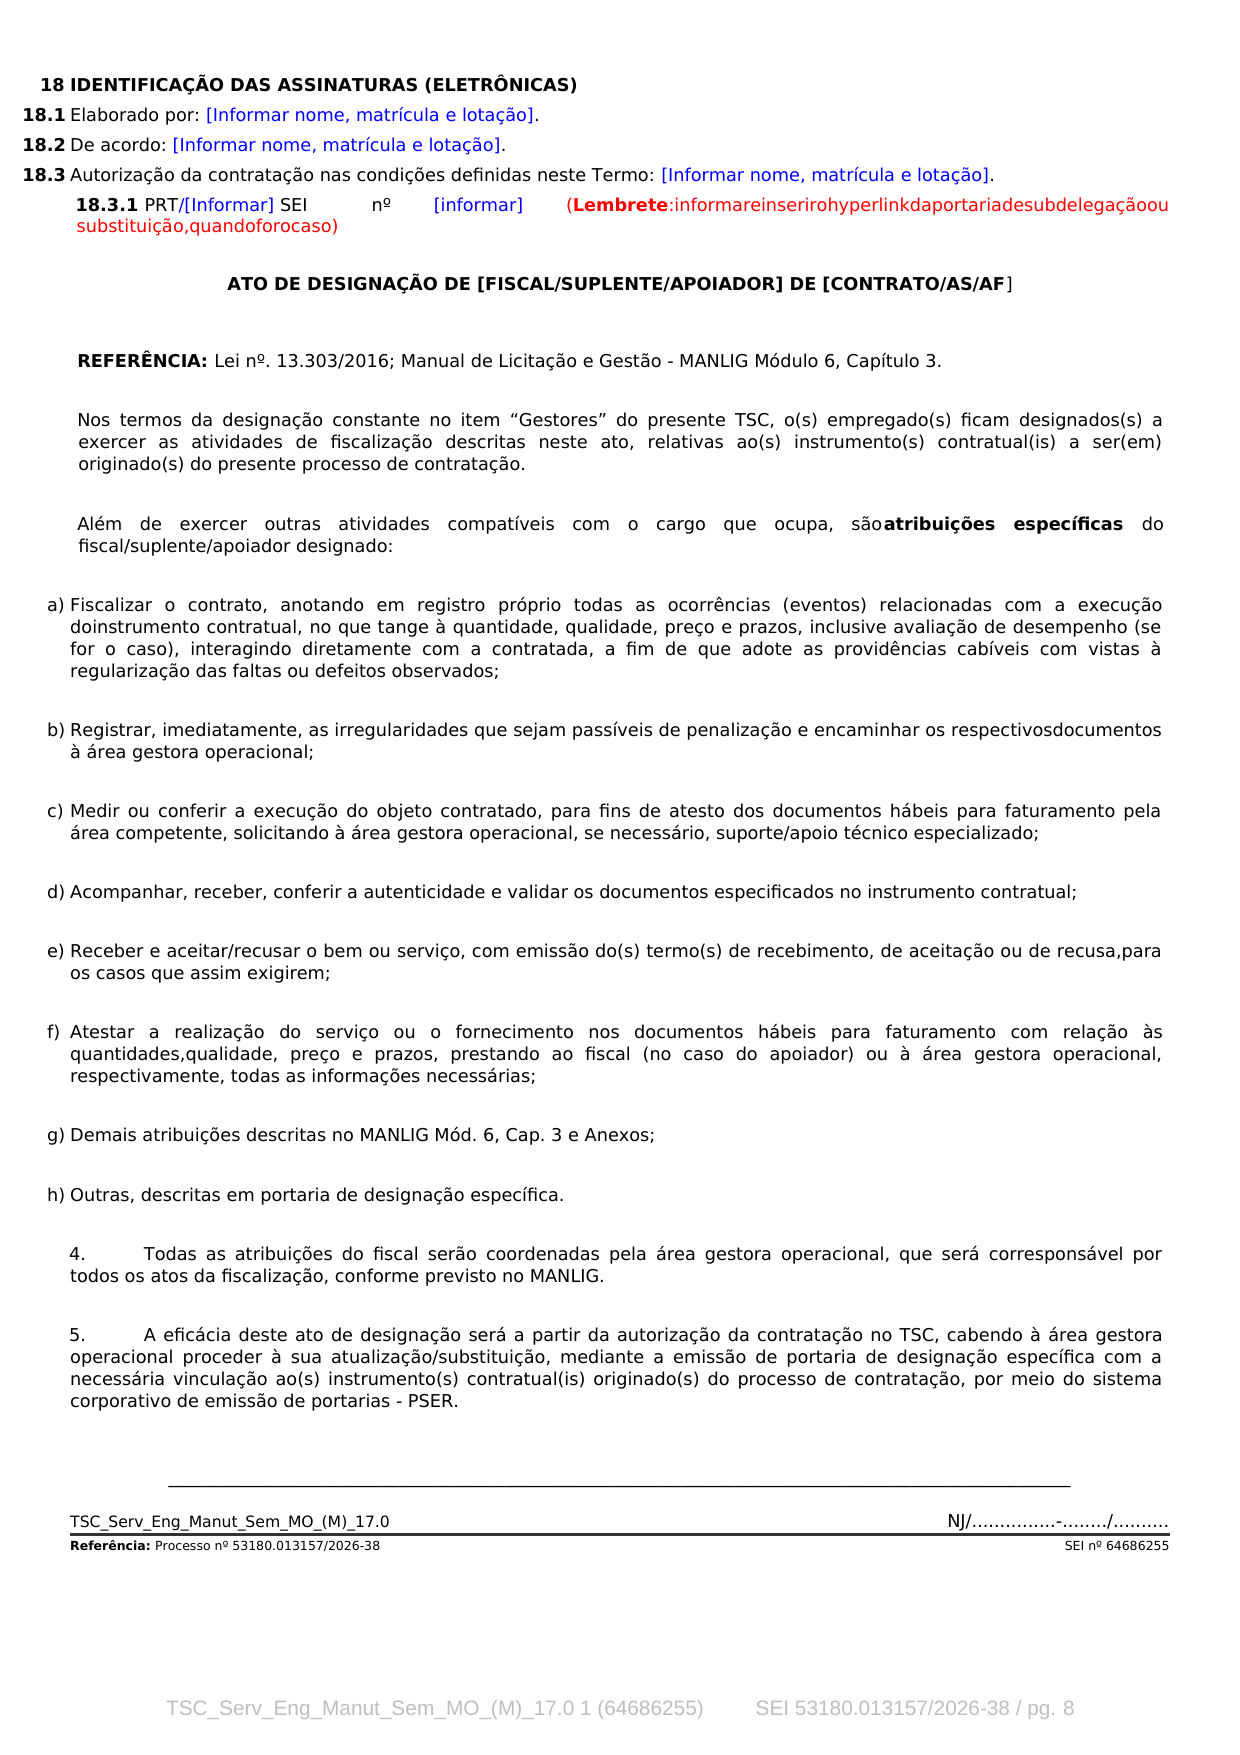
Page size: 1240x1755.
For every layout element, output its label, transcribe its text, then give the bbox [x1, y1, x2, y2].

list Receber e aceitar/recusar o bem ou serviço, com emissão do(s) termo(s) de recebimento, de aceitação ou de recusa,para os casos que assim exigirem; [47, 941, 1164, 984]
list A eficácia deste ato de designação será a partir da autorização da contratação no TSC, cabendo à área gestora operacional proceder à sua atualização/substituição, mediante a emissão de portaria de designação específica com a necessária vinculação ao(s) instrumento(s) contratual(is) originado(s) do processo de contratação, por meio do sistema corporativo de emissão de portarias - PSER. [69, 1325, 1164, 1411]
list IDENTIFICAÇÃO DAS ASSINATURAS (ELETRÔNICAS) [40, 75, 1169, 96]
text ATO DE DESIGNAÇÃO DE [FISCAL/SUPLENTE/APOIADOR] DE [CONTRATO/AS/AF] [70, 274, 1169, 295]
text 18.3.1 PRT/[Informar] SEI nº [informar] (Lembrete:informareinserirohyperlinkdaportariadesubdelegaçãoou substituição,quandoforocaso) [75, 195, 1169, 236]
text Além de exercer outras atividades compatíveis com o cargo que ocupa, sãoatribuições específicas do fiscal/suplente/apoiador designado: [77, 513, 1164, 556]
list Acompanhar, receber, conferir a autenticidade e validar os documentos especificados no instrumento contratual; [47, 882, 1164, 903]
list Todas as atribuições do fiscal serão coordenadas pela área gestora operacional, que será corresponsável por todos os atos da fiscalização, conforme previsto no MANLIG. [69, 1243, 1164, 1286]
list De acordo: [Informar nome, matrícula e lotação]. [22, 135, 1169, 156]
text REFERÊNCIA: Lei nº. 13.303/2016; Manual de Licitação e Gestão - MANLIG Módulo 6, Capítulo 3. [77, 351, 1164, 372]
list Elaborado por: [Informar nome, matrícula e lotação]. [22, 105, 1169, 126]
list Atestar a realização do serviço ou o fornecimento nos documentos hábeis para faturamento com relação às quantidades,qualidade, preço e prazos, prestando ao fiscal (no caso do apoiador) ou à área gestora operacional, respectivamente, todas as informações necessárias; [47, 1022, 1164, 1087]
text TSC_Serv_Eng_Manut_Sem_MO_(M)_17.0 NJ/...............-......../.......... [70, 1511, 1169, 1531]
text Nos termos da designação constante no item “Gestores” do presente TSC, o(s) empregado(s) ficam designados(s) a exercer as atividades de fiscalização descritas neste ato, relativas ao(s) instrumento(s) contratual(is) a ser(em) originado(s) do presente processo de contratação. [77, 410, 1164, 475]
text Referência: Processo nº 53180.013157/2026-38 SEI nº 64686255 [70, 1539, 1169, 1554]
text ______________________________________________________________________________________________________ [72, 1467, 1167, 1488]
list Demais atribuições descritas no MANLIG Mód. 6, Cap. 3 e Anexos; [47, 1125, 1164, 1146]
list Autorização da contratação nas condições definidas neste Termo: [Informar nome, matrícula e lotação]. [22, 165, 1169, 186]
list Fiscalizar o contrato, anotando em registro próprio todas as ocorrências (eventos) relacionadas com a execução doinstrumento contratual, no que tange à quantidade, qualidade, preço e prazos, inclusive avaliação de desempenho (se for o caso), interagindo diretamente com a contratada, a fim de que adote as providências cabíveis com vistas à regularização das faltas ou defeitos observados; [47, 595, 1164, 681]
list Medir ou conferir a execução do objeto contratado, para fins de atesto dos documentos hábeis para faturamento pela área competente, solicitando à área gestora operacional, se necessário, suporte/apoio técnico especializado; [47, 801, 1164, 843]
list Outras, descritas em portaria de designação específica. [47, 1184, 1164, 1205]
list Registrar, imediatamente, as irregularidades que sejam passíveis de penalização e encaminhar os respectivosdocumentos à área gestora operacional; [47, 720, 1164, 762]
